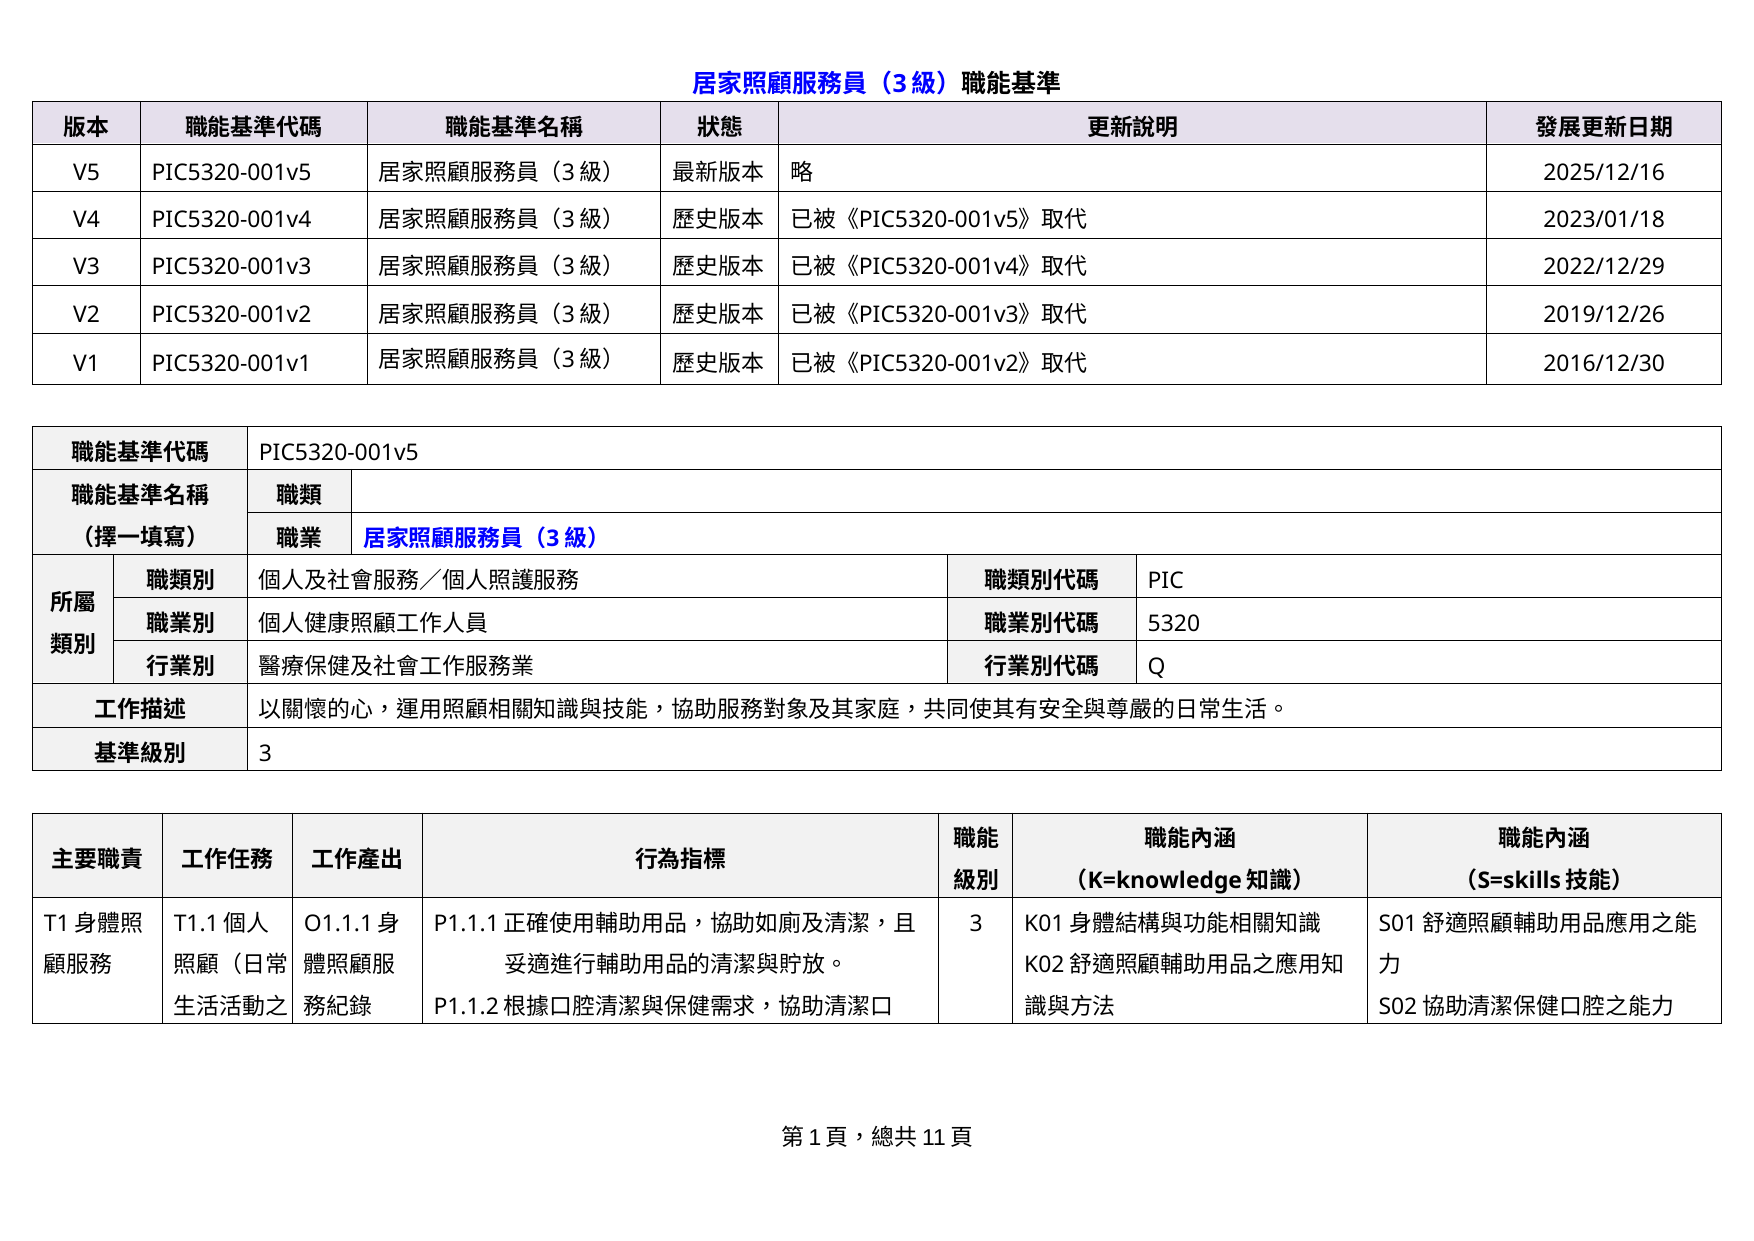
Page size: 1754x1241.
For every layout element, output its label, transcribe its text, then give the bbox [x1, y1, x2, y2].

table_cell 已被《PIC5320-001v4》取代 [779, 239, 1486, 285]
table_cell 居家照顧服務員（3級） [352, 513, 1721, 554]
table_cell 2022/12/29 [1487, 239, 1721, 285]
table_cell K01身體結構與功能相關知識 K02舒適照顧輔助用品之應用知識與方法 [1013, 898, 1367, 1023]
table_cell 已被《PIC5320-001v5》取代 [779, 192, 1486, 238]
table_cell V5 [33, 145, 140, 191]
table_cell 2025/12/16 [1487, 145, 1721, 191]
table_header 職能基準代碼 [141, 102, 367, 143]
table_cell T1.1個人照顧（日常生活活動之 [163, 898, 292, 1023]
table_cell V4 [33, 192, 140, 238]
table_cell 職業別代碼 [948, 598, 1136, 640]
table_header 發展更新日期 [1487, 102, 1721, 143]
table_cell 職類別代碼 [948, 555, 1136, 597]
table_cell V3 [33, 239, 140, 285]
table_cell 職能基準名稱 （擇一填寫） [33, 470, 247, 554]
table_cell [352, 470, 1721, 512]
table_cell 工作描述 [33, 684, 247, 727]
table_cell PIC5320-001v4 [141, 192, 367, 238]
table_cell 居家照顧服務員（3級） [368, 239, 660, 285]
table_cell T1身體照顧服務 [33, 898, 162, 1023]
table_header 版本 [33, 102, 140, 143]
table_cell 最新版本 [661, 145, 778, 191]
table_cell 基準級別 [33, 728, 247, 770]
table_cell 居家照顧服務員（3級） [368, 145, 660, 191]
table_cell PIC5320-001v5 [141, 145, 367, 191]
table_cell 職類 [248, 470, 351, 512]
table_cell 3 [939, 898, 1012, 1023]
table_cell 行業別 [114, 641, 247, 682]
table_cell 居家照顧服務員（3級） [368, 286, 660, 333]
table_cell 職業 [248, 513, 351, 554]
table_cell 個人及社會服務／個人照護服務 [248, 555, 947, 597]
table_cell V2 [33, 286, 140, 333]
table_cell 職業別 [114, 598, 247, 640]
table_cell 2016/12/30 [1487, 334, 1721, 383]
table_header 職能基準名稱 [368, 102, 660, 143]
table_header 職能級別 [939, 814, 1012, 897]
table_cell 個人健康照顧工作人員 [248, 598, 947, 640]
table_cell O1.1.1身體照顧服務紀錄 [293, 898, 422, 1023]
table_cell V1 [33, 334, 140, 383]
table_cell 略 [779, 145, 1486, 191]
table_cell 歷史版本 [661, 286, 778, 333]
table_cell Q [1137, 641, 1721, 682]
table_cell 已被《PIC5320-001v2》取代 [779, 334, 1486, 383]
table_cell 2023/01/18 [1487, 192, 1721, 238]
table_cell S01舒適照顧輔助用品應用之能力 S02協助清潔保健口腔之能力 [1368, 898, 1721, 1023]
table_cell PIC5320-001v1 [141, 334, 367, 383]
table_header 更新說明 [779, 102, 1486, 143]
table_header 行為指標 [423, 814, 938, 897]
table_cell PIC5320-001v3 [141, 239, 367, 285]
table_cell 2019/12/26 [1487, 286, 1721, 333]
table_header 主要職責 [33, 814, 162, 897]
table_cell 以關懷的心，運用照顧相關知識與技能，協助服務對象及其家庭，共同使其有安全與尊嚴的日常生活。 [248, 684, 1721, 727]
table_cell 醫療保健及社會工作服務業 [248, 641, 947, 682]
table_header 工作產出 [293, 814, 422, 897]
table_cell PIC [1137, 555, 1721, 597]
table_cell 職類別 [114, 555, 247, 597]
table_header 狀態 [661, 102, 778, 143]
table_cell P1.1.1正確使用輔助用品，協助如廁及清潔，且妥適進行輔助用品的清潔與貯放。 P1.1.2根據口腔清潔與保健需求，協助清潔口 [423, 898, 938, 1023]
table_header 職能內涵 （K=knowledge知識） [1013, 814, 1367, 897]
table_header PIC5320-001v5 [248, 427, 1721, 469]
table_header 職能基準代碼 [33, 427, 247, 469]
table_cell 所屬類別 [33, 555, 113, 682]
table_header 職能內涵 （S=skills技能） [1368, 814, 1721, 897]
table_cell 5320 [1137, 598, 1721, 640]
table_cell 居家照顧服務員（3級） [368, 192, 660, 238]
table_cell 3 [248, 728, 1721, 770]
table_cell 已被《PIC5320-001v3》取代 [779, 286, 1486, 333]
table_header 工作任務 [163, 814, 292, 897]
table_cell 歷史版本 [661, 192, 778, 238]
table_cell PIC5320-001v2 [141, 286, 367, 333]
table_cell 歷史版本 [661, 334, 778, 383]
table_cell 歷史版本 [661, 239, 778, 285]
table_cell 居家照顧服務員（3級） [368, 334, 660, 383]
text 居家照顧服務員（3級）職能基準 [118, 59, 1636, 101]
table_cell 行業別代碼 [948, 641, 1136, 682]
